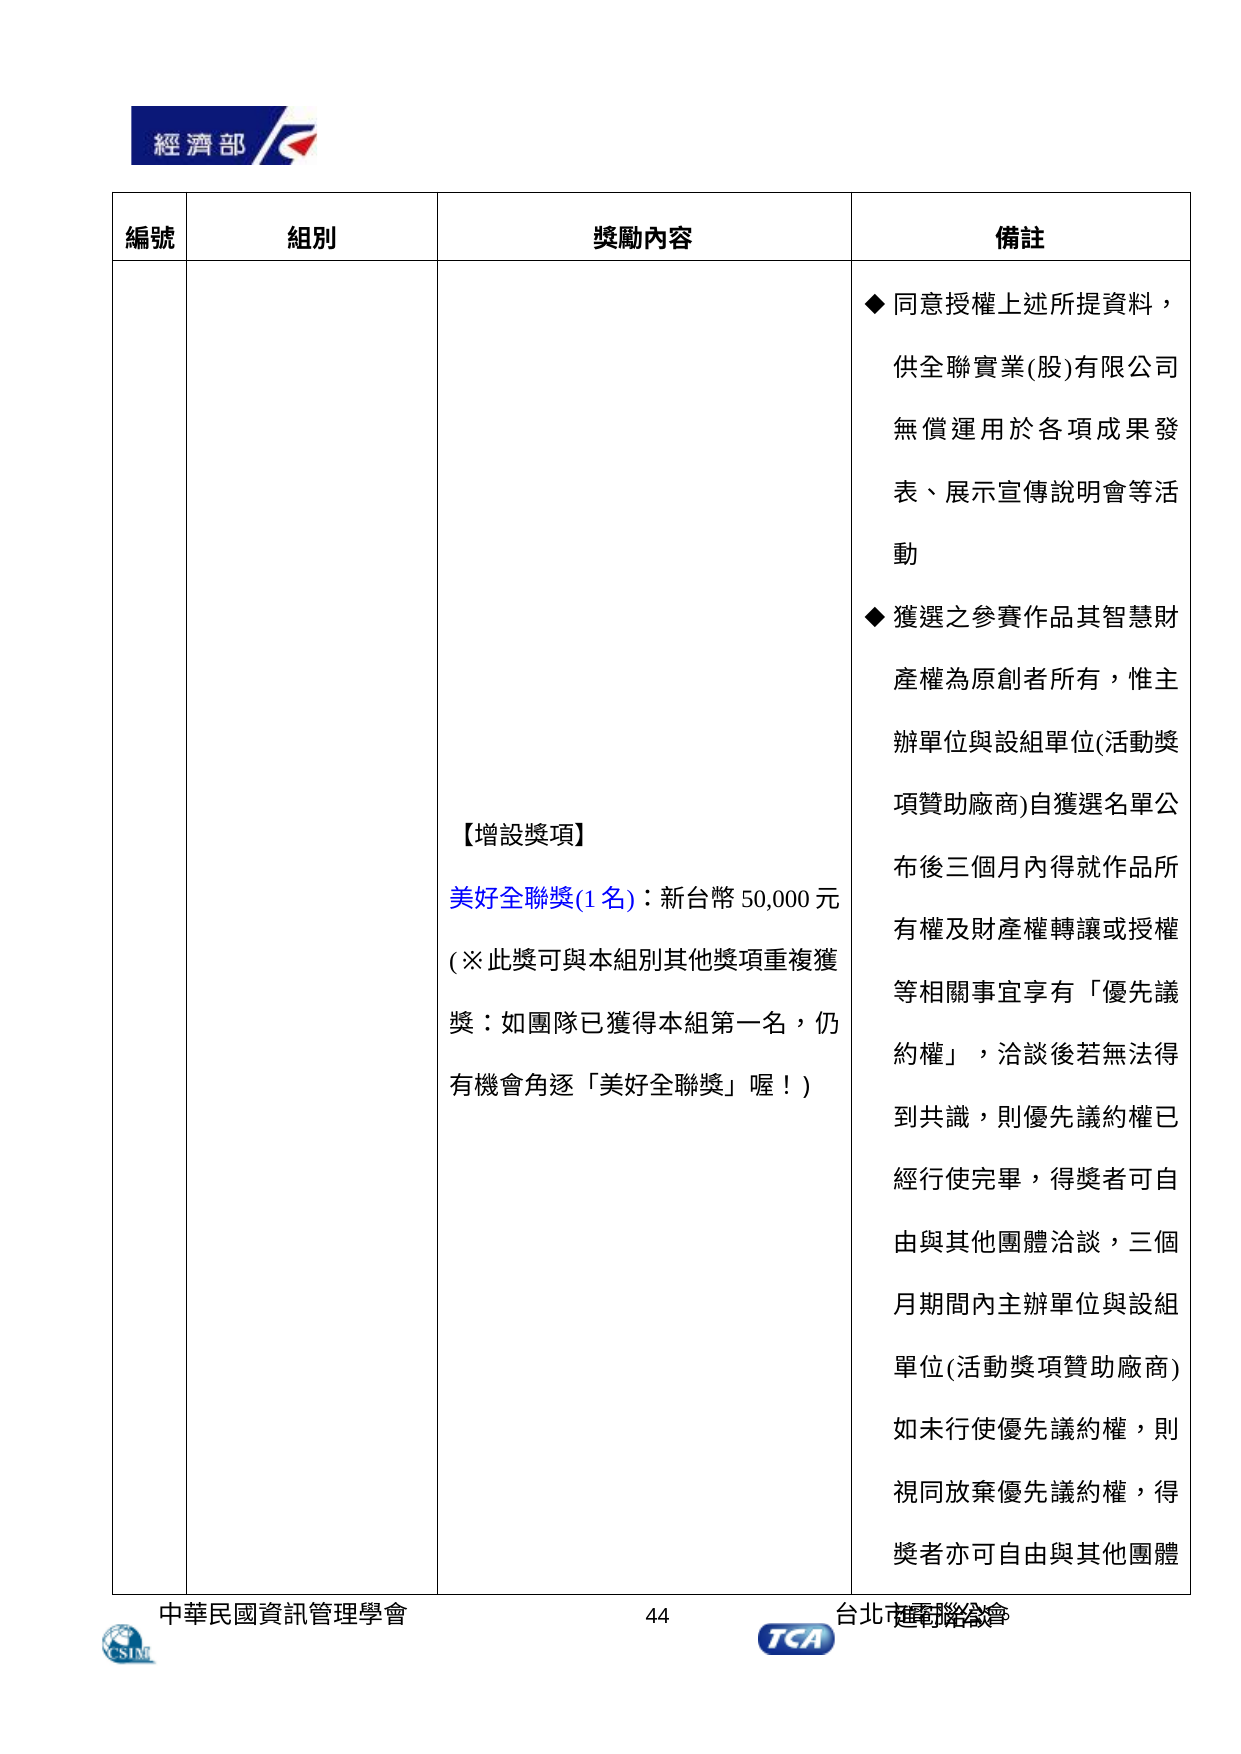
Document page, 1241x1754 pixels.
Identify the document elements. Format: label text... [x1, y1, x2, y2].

table_cell [113, 261, 186, 1594]
table_header 備註 [852, 193, 1190, 260]
table_cell 【增設獎項】 美好全聯獎(1名)：新台幣50,000元 (※此獎可與本組別其他獎項重複獲獎：如團隊已獲得本組第一名，仍有機會角逐「美好全聯獎」喔！) [438, 261, 851, 1594]
table_header 編號 [113, 193, 186, 260]
table_cell [187, 261, 437, 1594]
table_header 組別 [187, 193, 437, 260]
table_header 獎勵內容 [438, 193, 851, 260]
table_cell 得獎隊伍的指導老師及該隊的學生成員均可獲得由全聯實業(股)有限公司及中華民國資訊管理學會共同頒發的中英文獎狀乙紙 同意授權上述所提資料，供全聯實業(股)有限公司無償運用於各項成果發表、展示宣傳說明會等活動 獲選之參賽作品其智慧財產權為原創者所有，惟主辦單位與設組單位(活動獎項贊助廠商)自獲選名單公布後三個月內得就作品所有權及財產權轉讓或授權等相關事宜享有「優先議約權」，洽談後若無法得到共識，則優先議約權已經行使完畢，得奬者可自由與其他團體洽談，三個月期間內主辦單位與設組單位(活動獎項贊助廠商)如未行使優先議約權，則視同放棄優先議約權，得奬者亦可自由與其他團體進行洽談。 [852, 261, 1190, 1594]
